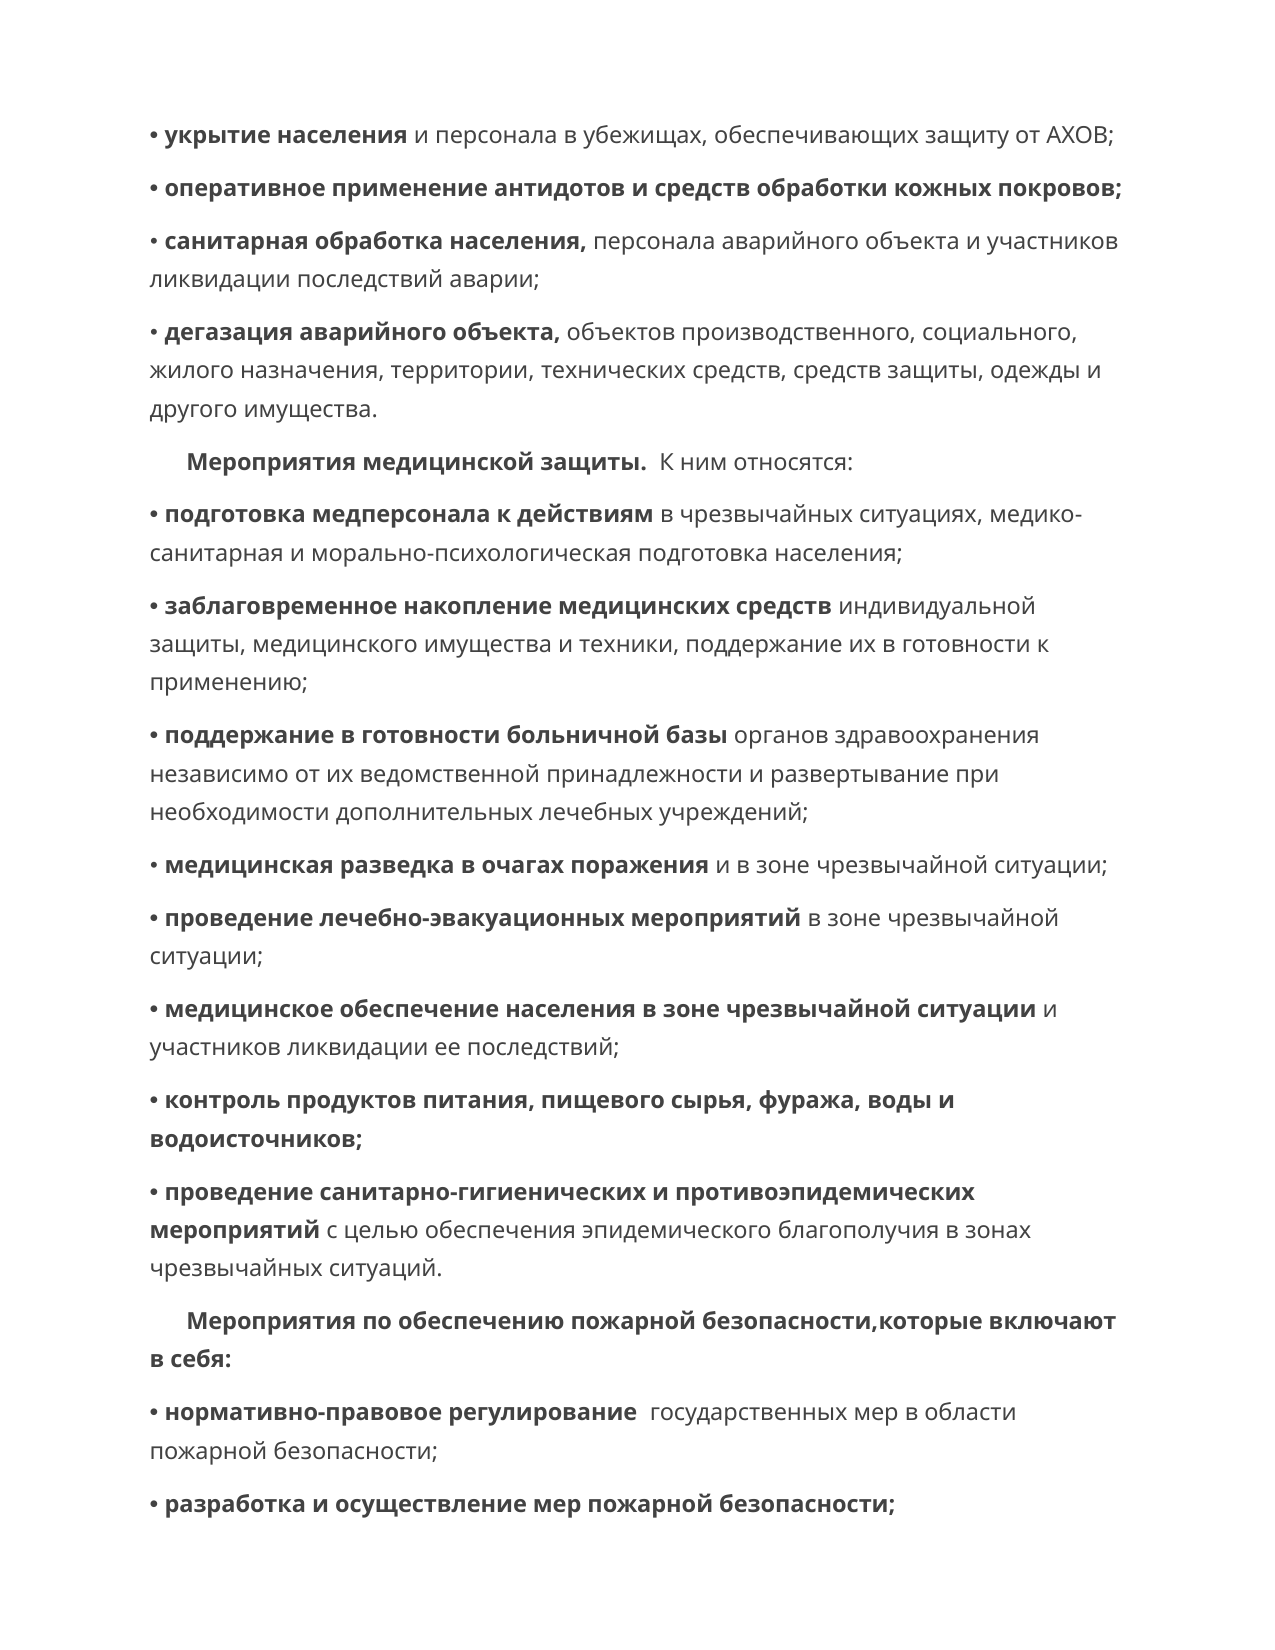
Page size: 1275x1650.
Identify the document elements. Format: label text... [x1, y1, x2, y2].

text • поддержание в готовности больничной базы органов здравоохранения независимо от их ведомственной принадлежности и развертывание при необходимости дополнительных лечебных учреждений; [149, 718, 1126, 827]
text • укрытие населения и персонала в убежищах, обеспечивающих защиту от АХОВ; [149, 118, 1126, 150]
text • заблаговременное накопление медицинских средств индивидуальной защиты, медицинского имущества и техники, поддержание их в готовности к применению; [149, 589, 1126, 698]
text Мероприятия медицинской защиты. К ним относятся: [149, 445, 1126, 477]
text • медицинское обеспечение населения в зоне чрезвычайной ситуации и участников ликвидации ее последствий; [149, 992, 1126, 1063]
text • контроль продуктов питания, пищевого сырья, фуража, воды и водоисточников; [149, 1083, 1126, 1154]
text • разработка и осуществление мер пожарной безопасности; [149, 1487, 1126, 1519]
text • проведение санитарно-гигиенических и противоэпидемических мероприятий с целью обеспечения эпидемического благополучия в зонах чрезвычайных ситуаций. [149, 1175, 1126, 1283]
text Мероприятия по обеспечению пожарной безопасности,которые включают в себя: [149, 1304, 1126, 1375]
text • дегазация аварийного объекта, объектов производственного, социального, жилого назначения, территории, технических средств, средств защиты, одежды и другого имущества. [149, 315, 1126, 424]
text • медицинская разведка в очагах поражения и в зоне чрезвычайной ситуации; [149, 848, 1126, 880]
text • санитарная обработка населения, персонала аварийного объекта и участников ликвидации последствий аварии; [149, 224, 1126, 294]
text • нормативно-правовое регулирование государственных мер в области пожарной безопасности; [149, 1396, 1126, 1466]
text • оперативное применение антидотов и средств обработки кожных покровов; [149, 171, 1126, 203]
text • проведение лечебно-эвакуационных мероприятий в зоне чрезвычайной ситуации; [149, 901, 1126, 971]
text • подготовка медперсонала к действиям в чрезвычайных ситуациях, медико-санитарная и морально-психологическая подготовка населения; [149, 498, 1126, 568]
